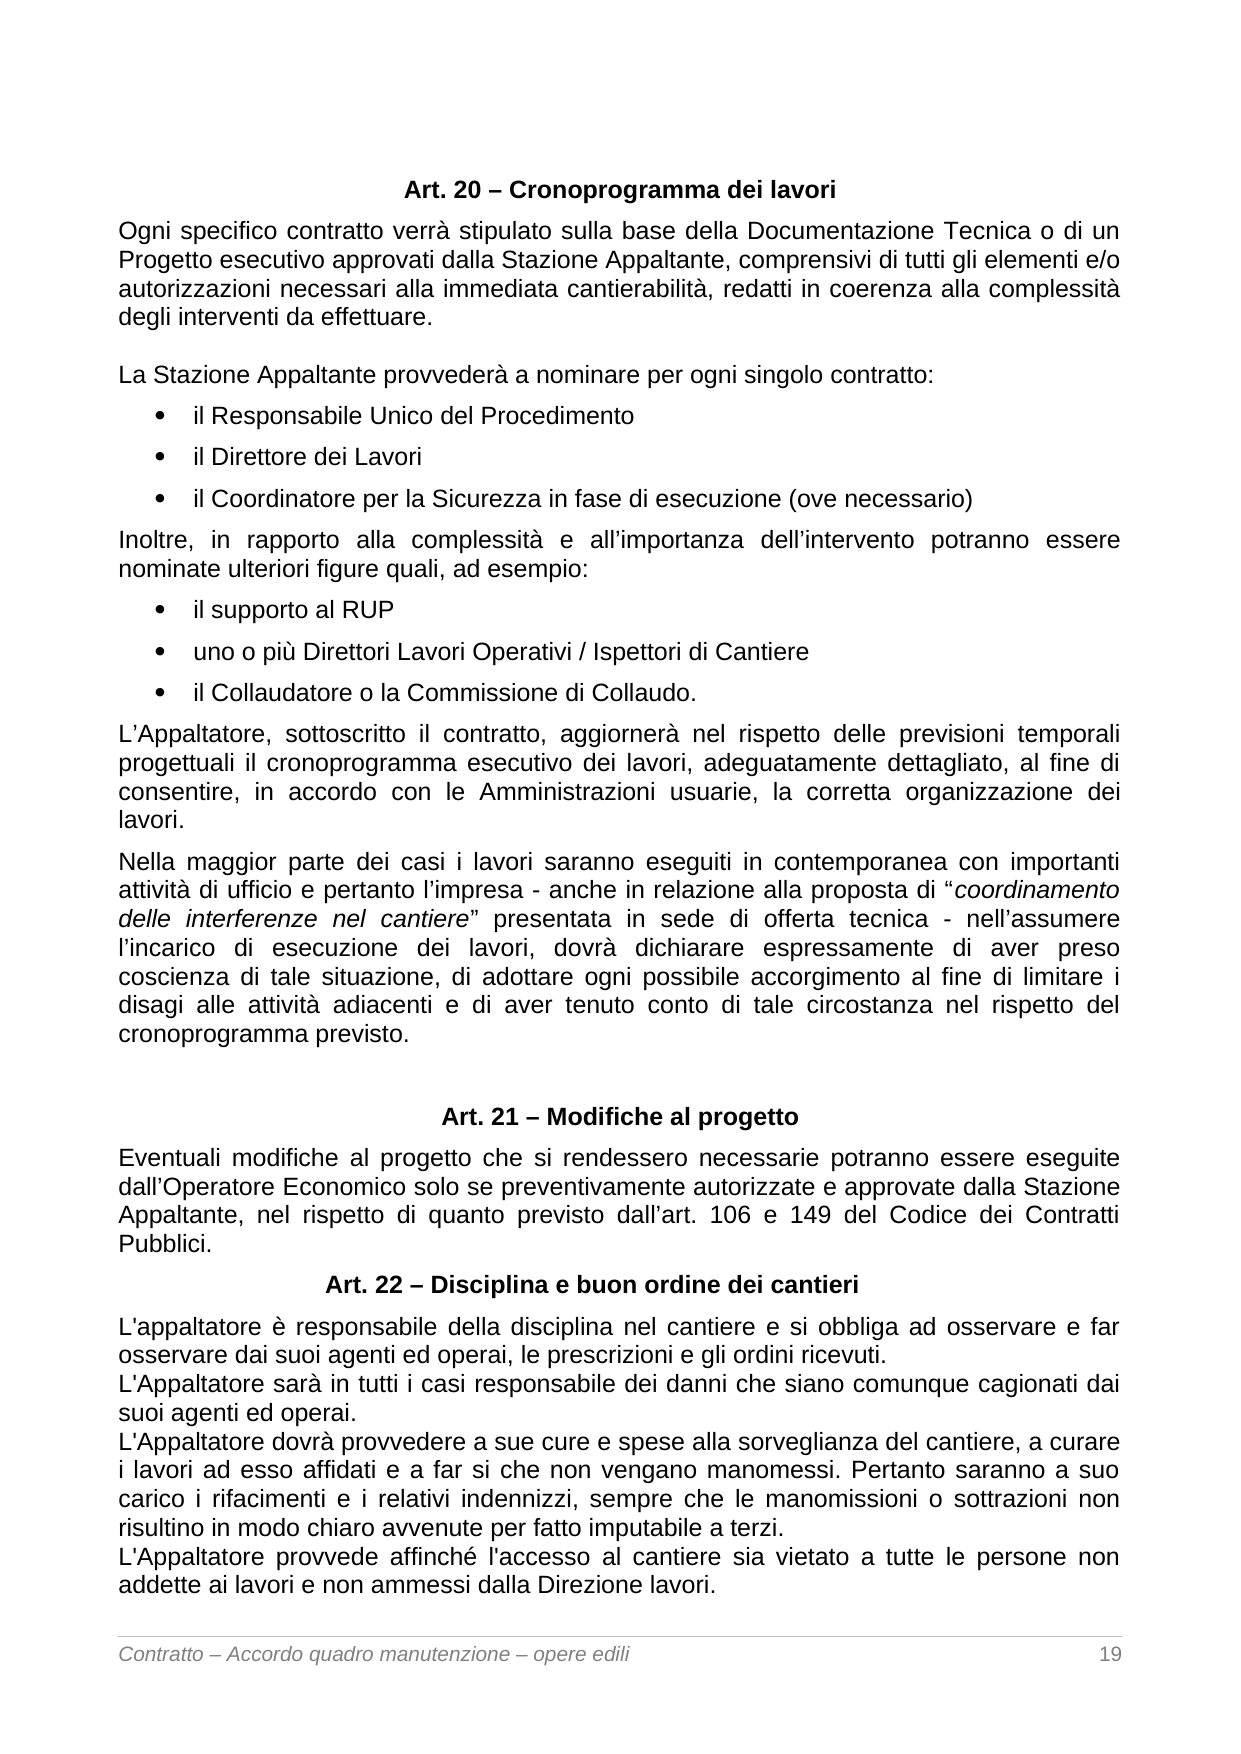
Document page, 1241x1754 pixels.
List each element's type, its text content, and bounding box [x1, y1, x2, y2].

text Art. 22 – Disciplina e buon ordine dei cantieri [325, 1270, 1122, 1299]
text Art. 21 – Modifiche al progetto [118, 1102, 1122, 1130]
text Ogni specifico contratto verrà stipulato sulla base della Documentazione Tecnica o di un Progetto esecutivo approvati dalla Stazione Appaltante, comprensivi di tutti gli elementi e/o autorizzazioni necessari alla immediata cantierabilità, redatti in coerenza alla complessità degli interventi da effettuare. [118, 216, 1122, 331]
text Nella maggior parte dei casi i lavori saranno eseguiti in contemporanea con importanti attività di ufficio e pertanto l’impresa - anche in relazione alla proposta di “coordinamento delle interferenze nel cantiere” presentata in sede di offerta tecnica - nell’assumere l’incarico di esecuzione dei lavori, dovrà dichiarare espressamente di aver preso coscienza di tale situazione, di adottare ogni possibile accorgimento al fine di limitare i disagi alle attività adiacenti e di aver tenuto conto di tale circostanza nel rispetto del cronoprogramma previsto. [118, 847, 1122, 1048]
text L’Appaltatore, sottoscritto il contratto, aggiornerà nel rispetto delle previsioni temporali progettuali il cronoprogramma esecutivo dei lavori, adeguatamente dettagliato, al fine di consentire, in accordo con le Amministrazioni usuarie, la corretta organizzazione dei lavori. [118, 719, 1122, 834]
text Inoltre, in rapporto alla complessità e all’importanza dell’intervento potranno essere nominate ulteriori figure quali, ad esempio: [118, 525, 1122, 583]
list il Direttore dei Lavori [156, 442, 1122, 471]
text L'Appaltatore sarà in tutti i casi responsabile dei danni che siano comunque cagionati dai suoi agenti ed operai. [118, 1369, 1122, 1427]
text La Stazione Appaltante provvederà a nominare per ogni singolo contratto: [118, 360, 1122, 388]
list uno o più Direttori Lavori Operativi / Ispettori di Cantiere [156, 636, 1122, 665]
text Art. 20 – Cronoprogramma dei lavori [118, 175, 1122, 203]
text Eventuali modifiche al progetto che si rendessero necessarie potranno essere eseguite dall’Operatore Economico solo se preventivamente autorizzate e approvate dalla Stazione Appaltante, nel rispetto di quanto previsto dall’art. 106 e 149 del Codice dei Contratti Pubblici. [118, 1143, 1122, 1258]
text L'appaltatore è responsabile della disciplina nel cantiere e si obbliga ad osservare e far osservare dai suoi agenti ed operai, le prescrizioni e gli ordini ricevuti. [118, 1312, 1122, 1369]
list il Coordinatore per la Sicurezza in fase di esecuzione (ove necessario) [156, 484, 1122, 513]
list il Collaudatore o la Commissione di Collaudo. [156, 678, 1122, 707]
text L'Appaltatore dovrà provvedere a sue cure e spese alla sorveglianza del cantiere, a curare i lavori ad esso affidati e a far si che non vengano manomessi. Pertanto saranno a suo carico i rifacimenti e i relativi indennizzi, sempre che le manomissioni o sottrazioni non risultino in modo chiaro avvenute per fatto imputabile a terzi. [118, 1427, 1122, 1542]
list il supporto al RUP [156, 595, 1122, 624]
list il Responsabile Unico del Procedimento [156, 401, 1122, 430]
text L'Appaltatore provvede affinché l'accesso al cantiere sia vietato a tutte le persone non addette ai lavori e non ammessi dalla Direzione lavori. [118, 1542, 1122, 1599]
